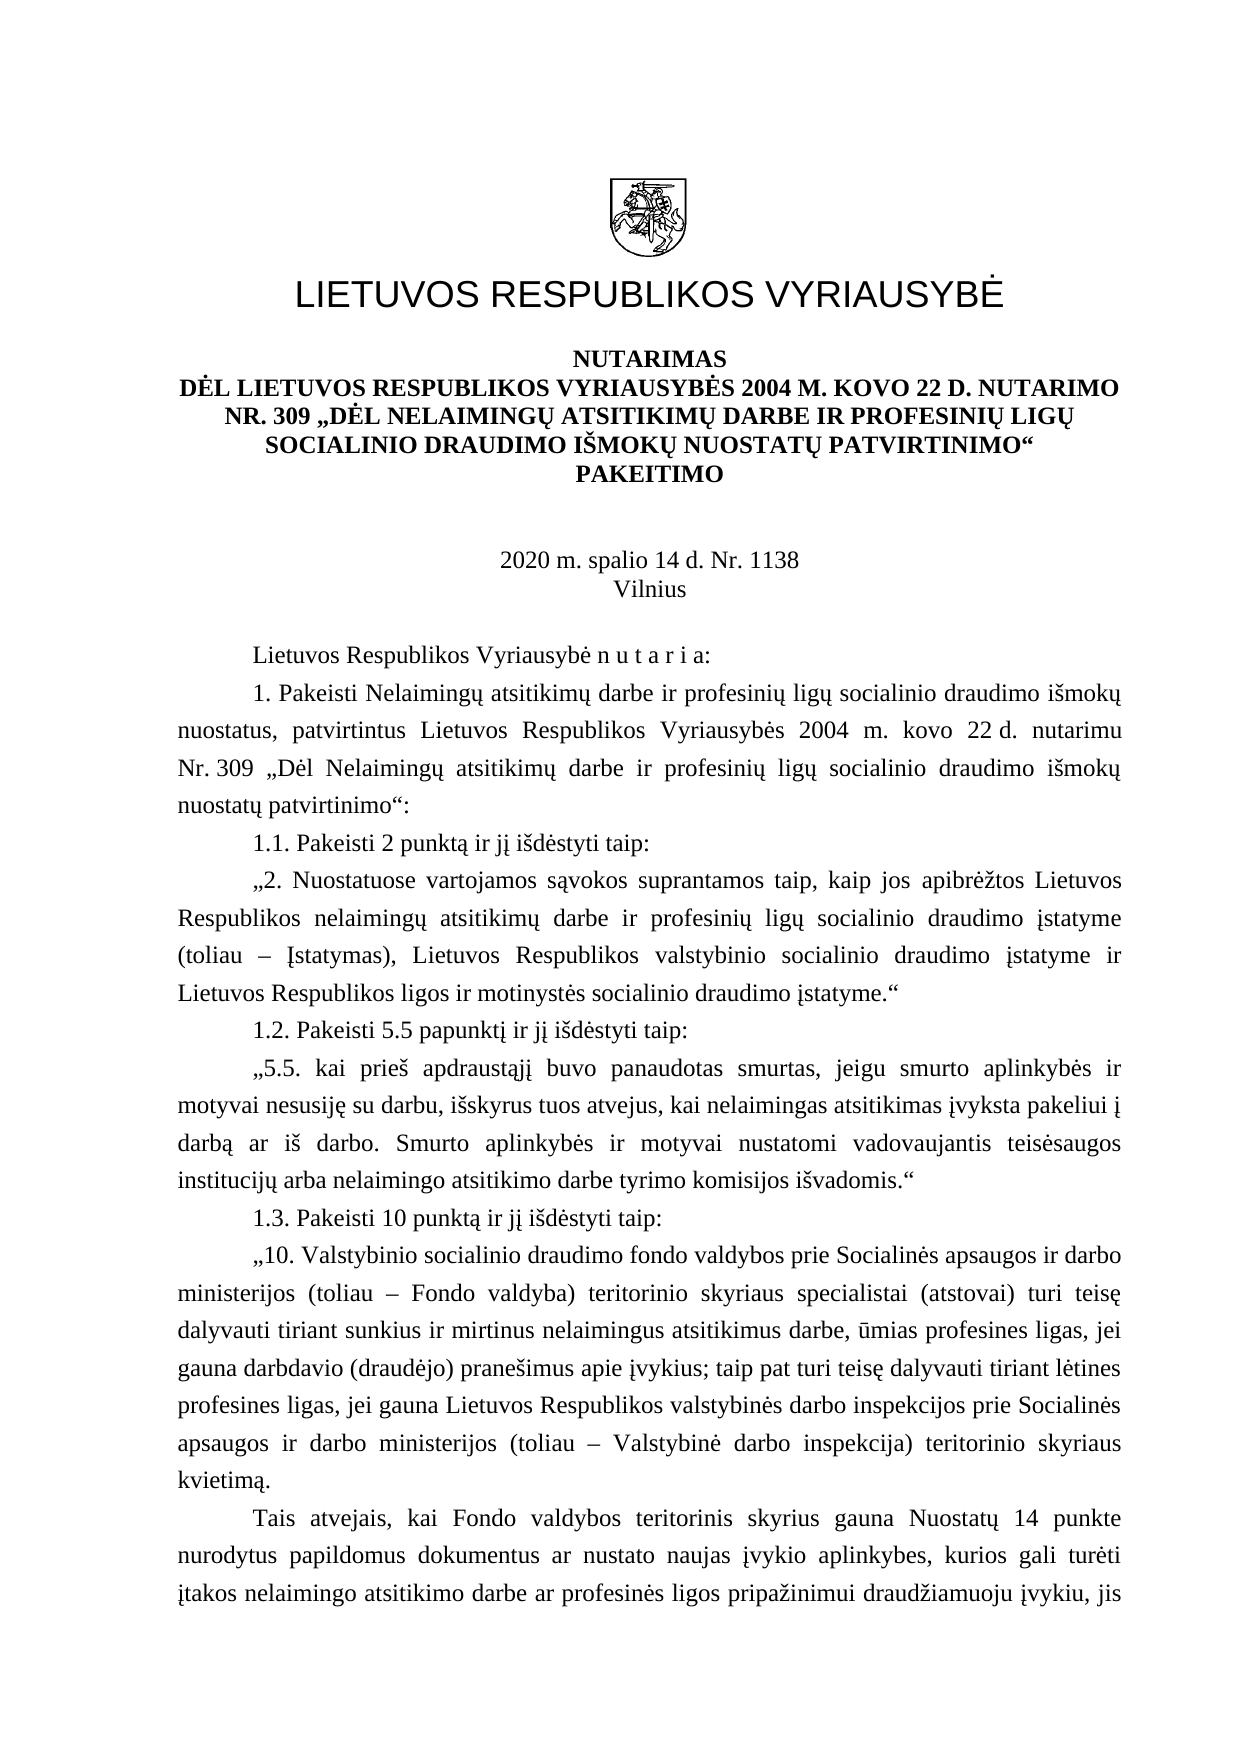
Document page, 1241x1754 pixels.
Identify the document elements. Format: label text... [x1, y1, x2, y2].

text PAKEITIMO [177, 459, 1122, 488]
text DĖL LIETUVOS RESPUBLIKOS VYRIAUSYBĖS 2004 m. KOVO 22 d. nutarimO Nr. 309 „DĖL NELAIMINGŲ ATSITIKIMŲ DARBE IR PROFESINIŲ LIGŲ SOCIALINIO DRAUDIMO IŠMOKŲ NUOSTATŲ PATVIRTINIMO“ [177, 373, 1122, 459]
text „10. Valstybinio socialinio draudimo fondo valdybos prie Socialinės apsaugos ir darbo ministerijos (toliau – Fondo valdyba) teritorinio skyriaus specialistai (atstovai) turi teisę dalyvauti tiriant sunkius ir mirtinus nelaimingus atsitikimus darbe, ūmias profesines ligas, jei gauna darbdavio (draudėjo) pranešimus apie įvykius; taip pat turi teisę dalyvauti tiriant lėtines profesines ligas, jei gauna Lietuvos Respublikos valstybinės darbo inspekcijos prie Socialinės apsaugos ir darbo ministerijos (toliau – Valstybinė darbo inspekcija) teritorinio skyriaus kvietimą. [177, 1231, 1122, 1494]
text 1.1. Pakeisti 2 punktą ir jį išdėstyti taip: [177, 819, 1122, 856]
text 1. Pakeisti Nelaimingų atsitikimų darbe ir profesinių ligų socialinio draudimo išmokų nuostatus, patvirtintus Lietuvos Respublikos Vyriausybės 2004 m. kovo 22 d. nutarimu Nr. 309 „Dėl Nelaimingų atsitikimų darbe ir profesinių ligų socialinio draudimo išmokų nuostatų patvirtinimo“: [177, 669, 1122, 819]
text „5.5. kai prieš apdraustąjį buvo panaudotas smurtas, jeigu smurto aplinkybės ir motyvai nesusiję su darbu, išskyrus tuos atvejus, kai nelaimingas atsitikimas įvyksta pakeliui į darbą ar iš darbo. Smurto aplinkybės ir motyvai nustatomi vadovaujantis teisėsaugos institucijų arba nelaimingo atsitikimo darbe tyrimo komisijos išvadomis.“ [177, 1044, 1122, 1194]
text 1.3. Pakeisti 10 punktą ir jį išdėstyti taip: [177, 1194, 1122, 1231]
text Lietuvos Respublikos Vyriausybė n u t a r i a: [177, 631, 1122, 669]
text 2020 m. spalio 14 d. Nr. 1138 [177, 545, 1122, 574]
text nutarimas [177, 344, 1122, 373]
text Tais atvejais, kai Fondo valdybos teritorinis skyrius gauna Nuostatų 14 punkte nurodytus papildomus dokumentus ar nustato naujas įvykio aplinkybes, kurios gali turėti įtakos nelaimingo atsitikimo darbe ar profesinės ligos pripažinimui draudžiamuoju įvykiu, jis [177, 1494, 1122, 1606]
text „2. Nuostatuose vartojamos sąvokos suprantamos taip, kaip jos apibrėžtos Lietuvos Respublikos nelaimingų atsitikimų darbe ir profesinių ligų socialinio draudimo įstatyme (toliau – Įstatymas), Lietuvos Respublikos valstybinio socialinio draudimo įstatyme ir Lietuvos Respublikos ligos ir motinystės socialinio draudimo įstatyme.“ [177, 856, 1122, 1006]
text 1.2. Pakeisti 5.5 papunktį ir jį išdėstyti taip: [177, 1006, 1122, 1044]
text Lietuvos Respublikos Vyriausybė [177, 272, 1122, 315]
text Vilnius [177, 574, 1122, 603]
